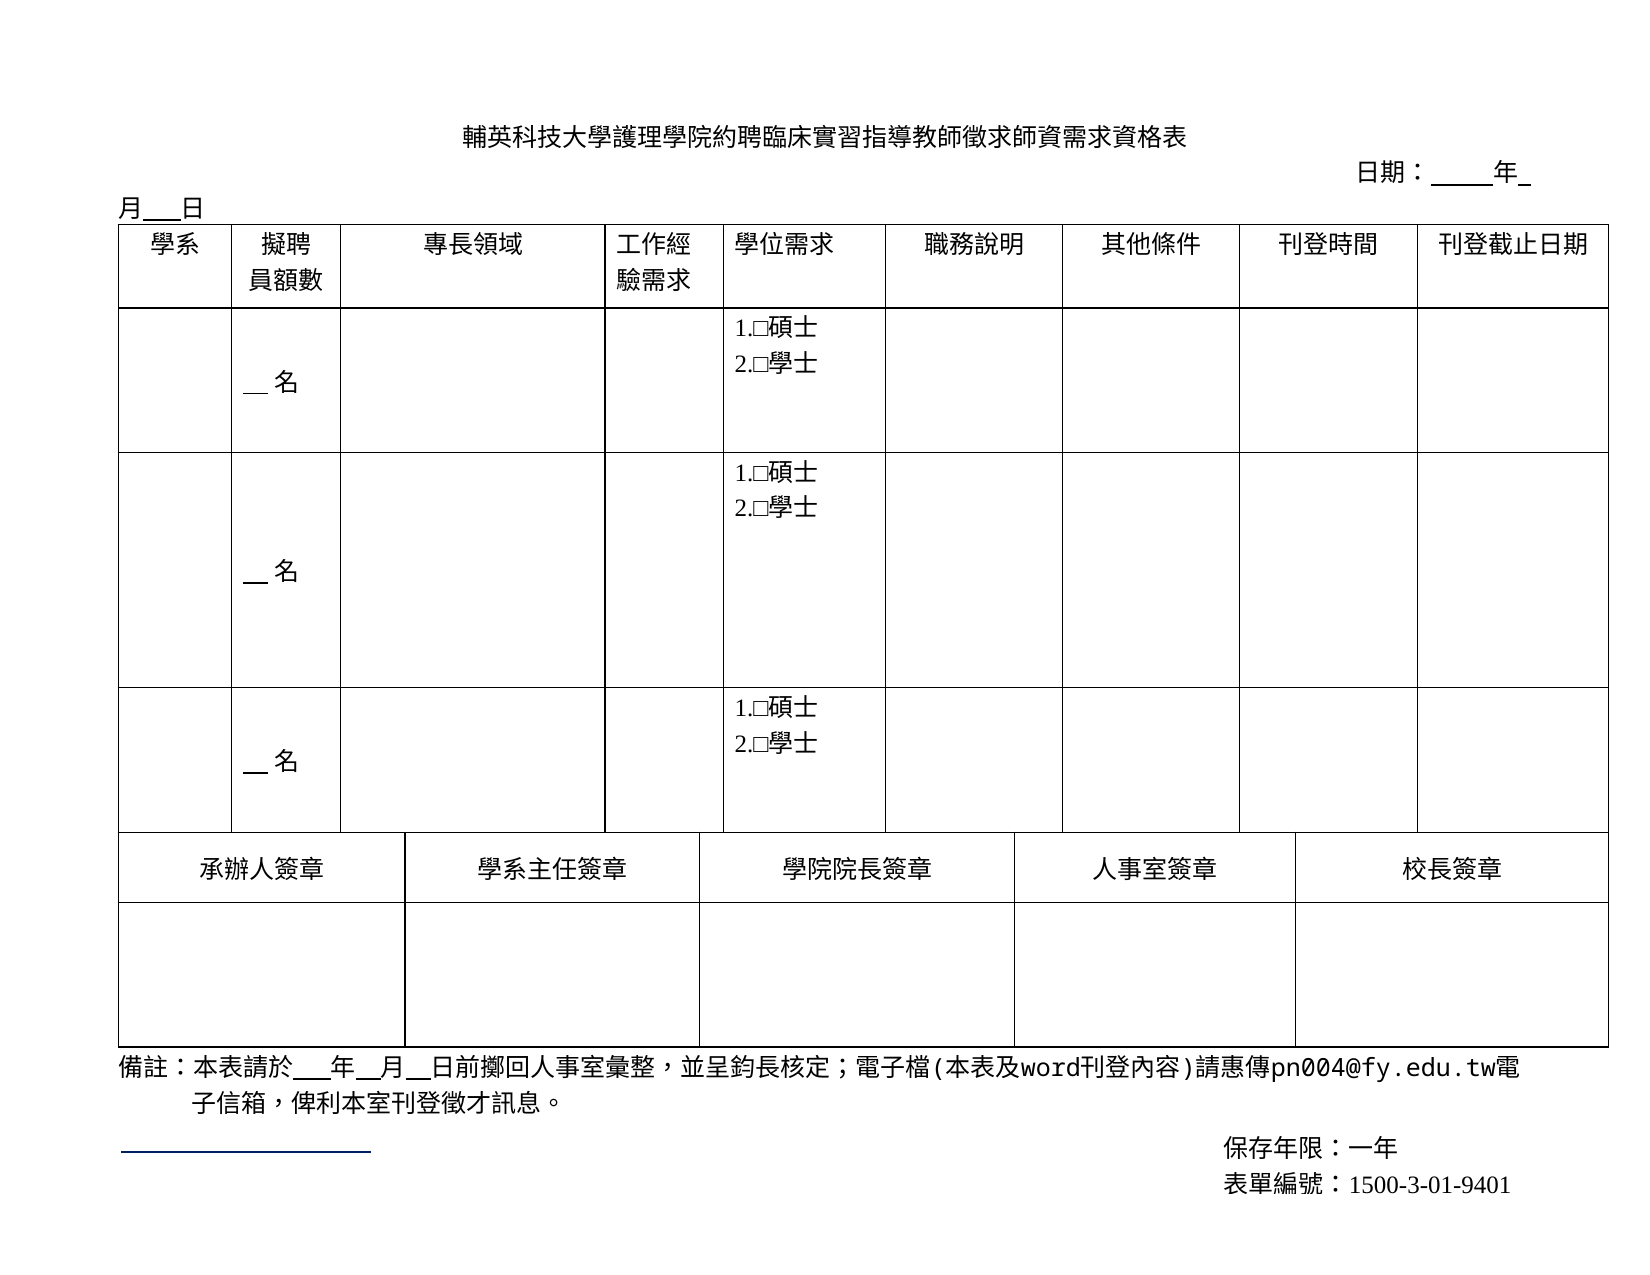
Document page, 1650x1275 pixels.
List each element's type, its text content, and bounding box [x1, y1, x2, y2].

table_cell [1063, 309, 1239, 452]
table_cell [700, 903, 1014, 1046]
table_cell 名 [232, 688, 340, 832]
table_cell 1.□碩士 2.□學士 [724, 688, 885, 832]
table_header 刊登時間 [1240, 225, 1417, 307]
table_cell [886, 688, 1062, 832]
text 日期： 年 月 日 [118, 153, 1532, 224]
table_cell [886, 309, 1062, 452]
table_header 學位需求 [724, 225, 885, 307]
text 備註：本表請於 年 月 日前擲回人事室彙整，並呈鈞長核定；電子檔(本表及word刊登內容)請惠傳pn004@fy.edu.tw電子信箱，俾利本室刊登徵才訊息。 [118, 1048, 1532, 1120]
table_cell [119, 453, 231, 687]
table_header 工作經驗需求 [606, 225, 723, 307]
table_cell 1.□碩士 2.□學士 [724, 309, 885, 452]
table_header 刊登截止日期 [1418, 225, 1608, 307]
text 輔英科技大學護理學院約聘臨床實習指導教師徵求師資需求資格表 [118, 118, 1532, 153]
table_cell [119, 903, 404, 1046]
table_header 擬聘 員額數 [232, 225, 340, 307]
table_cell [406, 903, 699, 1046]
table_header 專長領域 [341, 225, 604, 307]
table_cell [341, 688, 604, 832]
table_cell [1296, 903, 1608, 1046]
text 表單編號：1500-3-01-9401 [1224, 1165, 1581, 1193]
table_cell 校長簽章 [1296, 833, 1608, 902]
table_cell 學系主任簽章 [406, 833, 699, 902]
table_cell 承辦人簽章 [119, 833, 404, 902]
table_cell [1240, 688, 1417, 832]
table_cell [341, 453, 604, 687]
table_cell [119, 309, 231, 452]
table_cell [341, 309, 604, 452]
table_cell 1.□碩士 2.□學士 [724, 453, 885, 687]
table_cell 學院院長簽章 [700, 833, 1014, 902]
table_cell [1418, 688, 1608, 832]
table_cell 名 [232, 309, 340, 452]
table_cell [886, 453, 1062, 687]
text 保存年限：一年 [1224, 1129, 1581, 1165]
table_cell [1418, 309, 1608, 452]
table_cell [606, 309, 723, 452]
table_cell [606, 453, 723, 687]
table_cell 名 [232, 453, 340, 687]
table_cell [119, 688, 231, 832]
table_cell [1240, 309, 1417, 452]
table_cell [1063, 688, 1239, 832]
table_cell [606, 688, 723, 832]
table_header 其他條件 [1063, 225, 1239, 307]
table_cell [1015, 903, 1295, 1046]
table_cell [1240, 453, 1417, 687]
table_header 學系 [119, 225, 231, 307]
table_cell 人事室簽章 [1015, 833, 1295, 902]
table_cell [1418, 453, 1608, 687]
table_header 職務說明 [886, 225, 1062, 307]
table_cell [1063, 453, 1239, 687]
